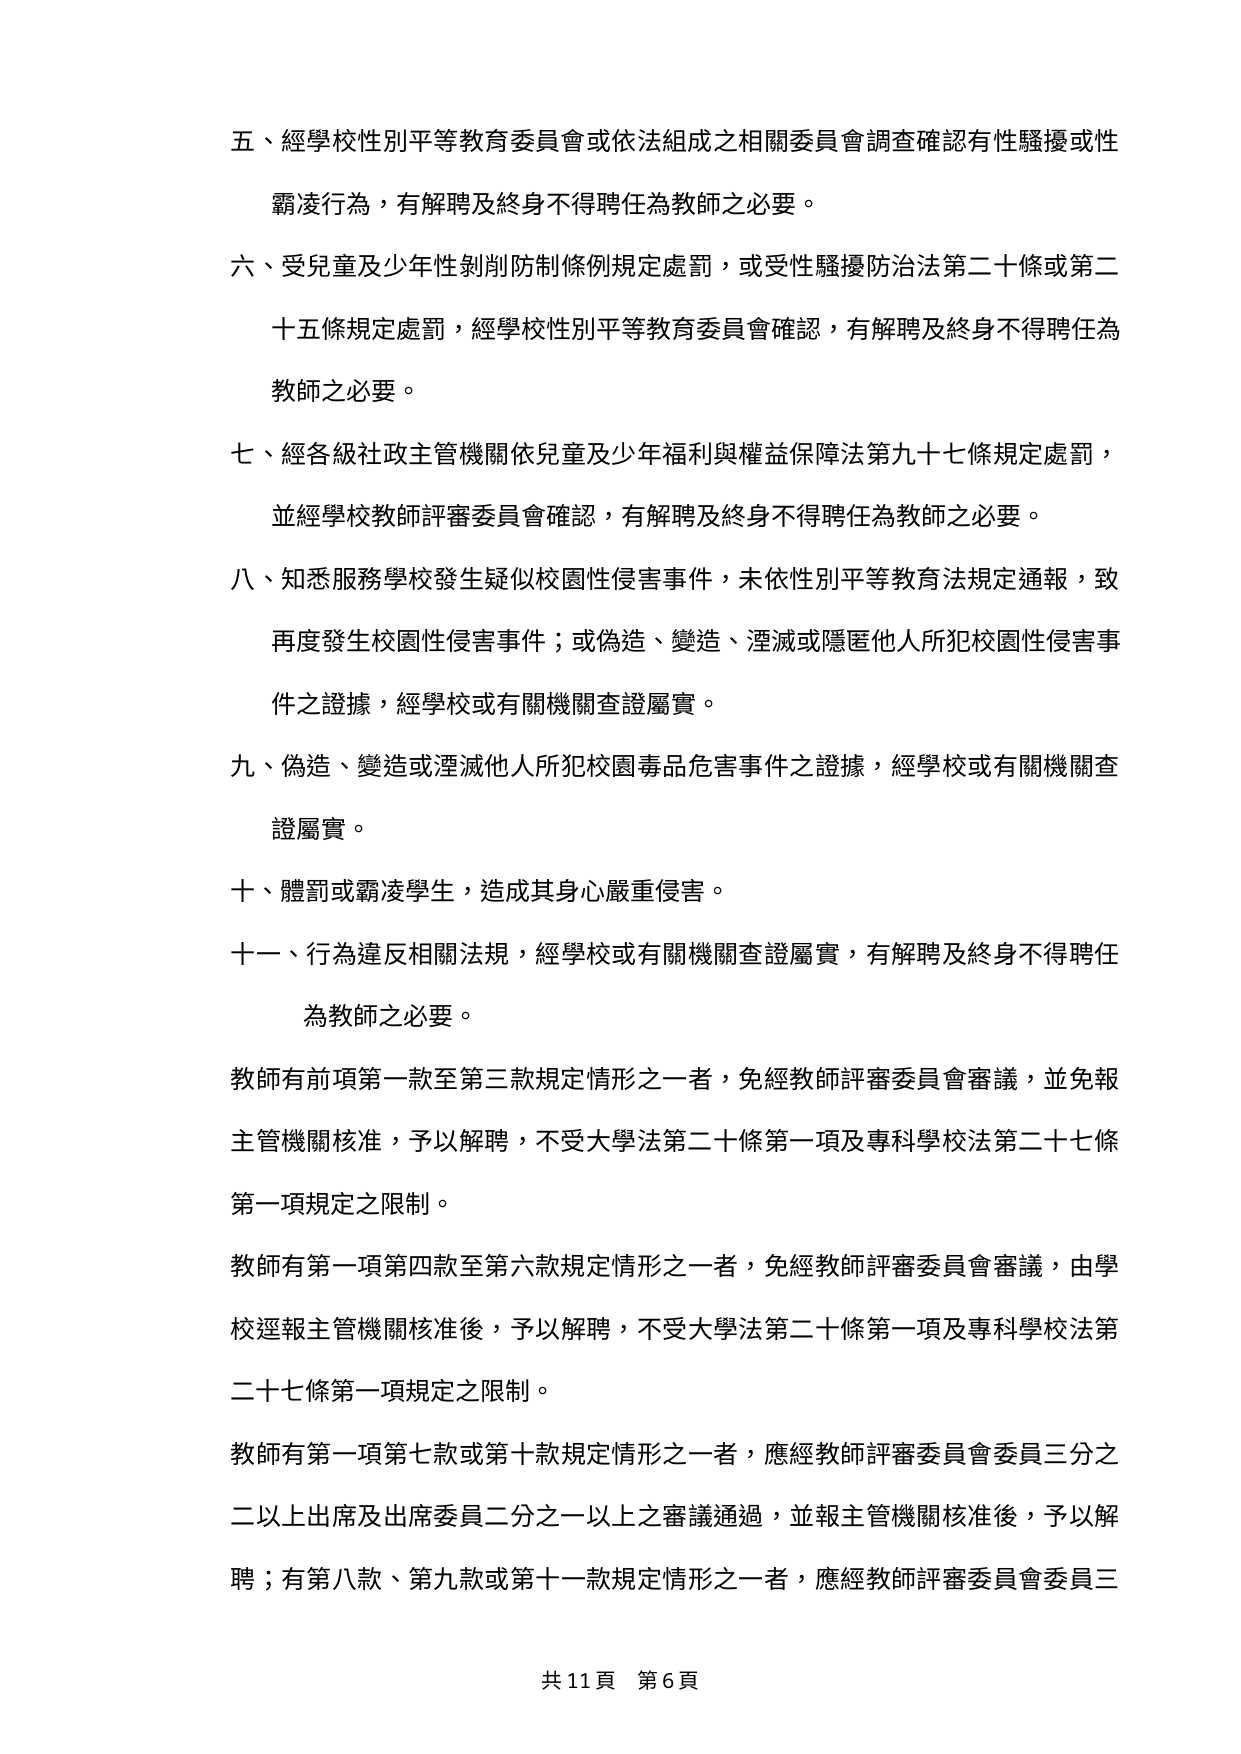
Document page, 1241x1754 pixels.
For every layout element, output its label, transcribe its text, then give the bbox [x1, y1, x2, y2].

text 七、經各級社政主管機關依兒童及少年福利與權益保障法第九十七條規定處罰，並經學校教師評審委員會確認，有解聘及終身不得聘任為教師之必要。 [230, 411, 1122, 536]
text 六、受兒童及少年性剝削防制條例規定處罰，或受性騷擾防治法第二十條或第二十五條規定處罰，經學校性別平等教育委員會確認，有解聘及終身不得聘任為教師之必要。 [230, 223, 1122, 411]
text 九、偽造、變造或湮滅他人所犯校園毒品危害事件之證據，經學校或有關機關查證屬實。 [230, 723, 1122, 848]
text 教師有前項第一款至第三款規定情形之一者，免經教師評審委員會審議，並免報主管機關核准，予以解聘，不受大學法第二十條第一項及專科學校法第二十七條第一項規定之限制。 [230, 1036, 1122, 1223]
text 五、經學校性別平等教育委員會或依法組成之相關委員會調查確認有性騷擾或性霸凌行為，有解聘及終身不得聘任為教師之必要。 [230, 98, 1122, 223]
text 八、知悉服務學校發生疑似校園性侵害事件，未依性別平等教育法規定通報，致再度發生校園性侵害事件；或偽造、變造、湮滅或隱匿他人所犯校園性侵害事件之證據，經學校或有關機關查證屬實。 [230, 536, 1122, 723]
text 教師有第一項第七款或第十款規定情形之一者，應經教師評審委員會委員三分之二以上出席及出席委員二分之一以上之審議通過，並報主管機關核准後，予以解聘；有第八款、第九款或第十一款規定情形之一者，應經教師評審委員會委員三 [230, 1411, 1122, 1598]
text 十、體罰或霸凌學生，造成其身心嚴重侵害。 [230, 848, 1122, 911]
text 教師有第一項第四款至第六款規定情形之一者，免經教師評審委員會審議，由學校逕報主管機關核准後，予以解聘，不受大學法第二十條第一項及專科學校法第二十七條第一項規定之限制。 [230, 1223, 1122, 1411]
text 十一、行為違反相關法規，經學校或有關機關查證屬實，有解聘及終身不得聘任為教師之必要。 [230, 911, 1122, 1036]
